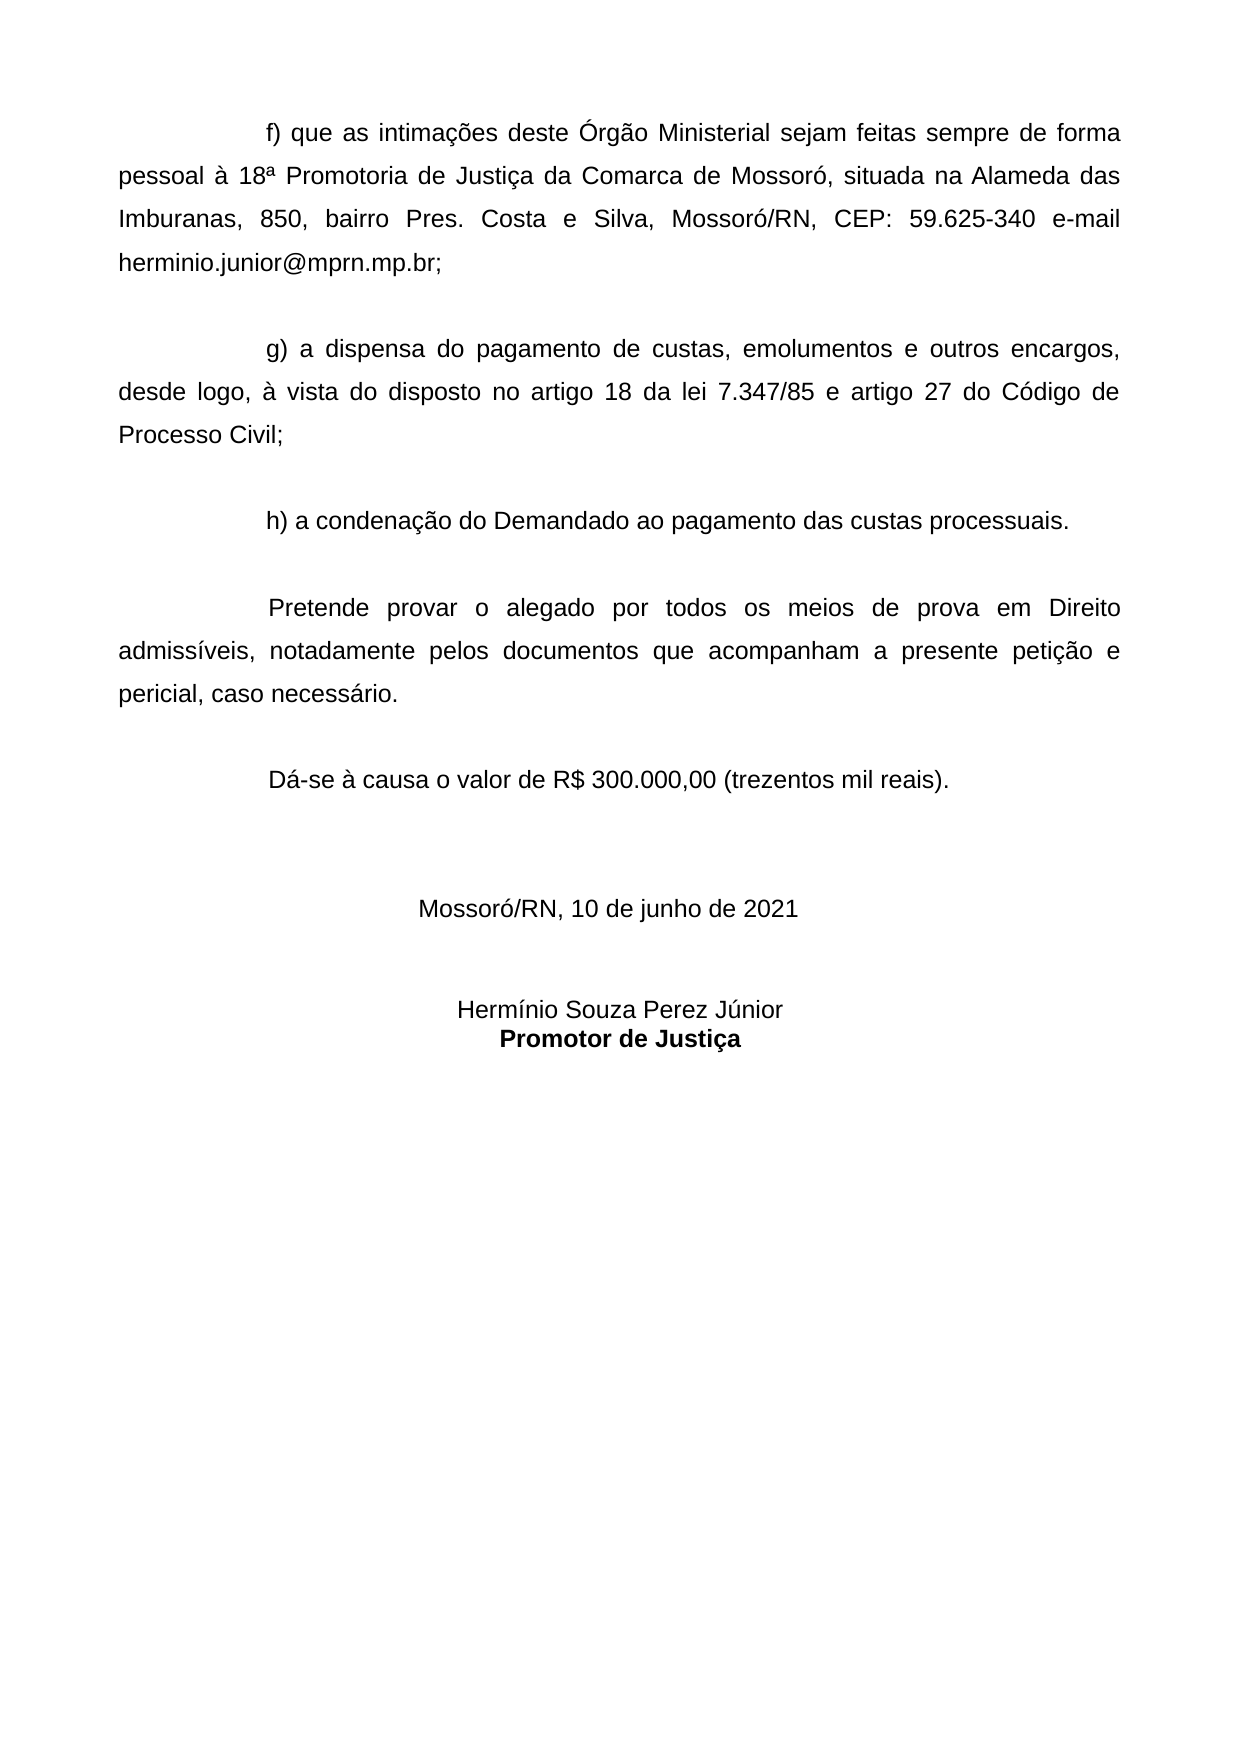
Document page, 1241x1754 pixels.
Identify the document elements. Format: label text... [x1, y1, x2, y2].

text Pretende provar o alegado por todos os meios de prova em Direito admissíveis, notadamente pelos documentos que acompanham a presente petição e pericial, caso necessário. [118, 592, 1122, 707]
text Dá-se à causa o valor de R$ 300.000,00 (trezentos mil reais). [118, 765, 1122, 794]
text h) a condenação do Demandado ao pagamento das custas processuais. [118, 506, 1122, 535]
text g) a dispensa do pagamento de custas, emolumentos e outros encargos, desde logo, à vista do disposto no artigo 18 da lei 7.347/85 e artigo 27 do Código de Processo Civil; [118, 334, 1122, 449]
text Hermínio Souza Perez Júnior [118, 995, 1122, 1024]
text f) que as intimações deste Órgão Ministerial sejam feitas sempre de forma pessoal à 18ª Promotoria de Justiça da Comarca de Mossoró, situada na Alameda das Imburanas, 850, bairro Pres. Costa e Silva, Mossoró/RN, CEP: 59.625-340 e-mail herminio.junior@mprn.mp.br; [118, 118, 1122, 276]
text Mossoró/RN, 10 de junho de 2021 [118, 894, 1122, 923]
text Promotor de Justiça [118, 1024, 1122, 1052]
